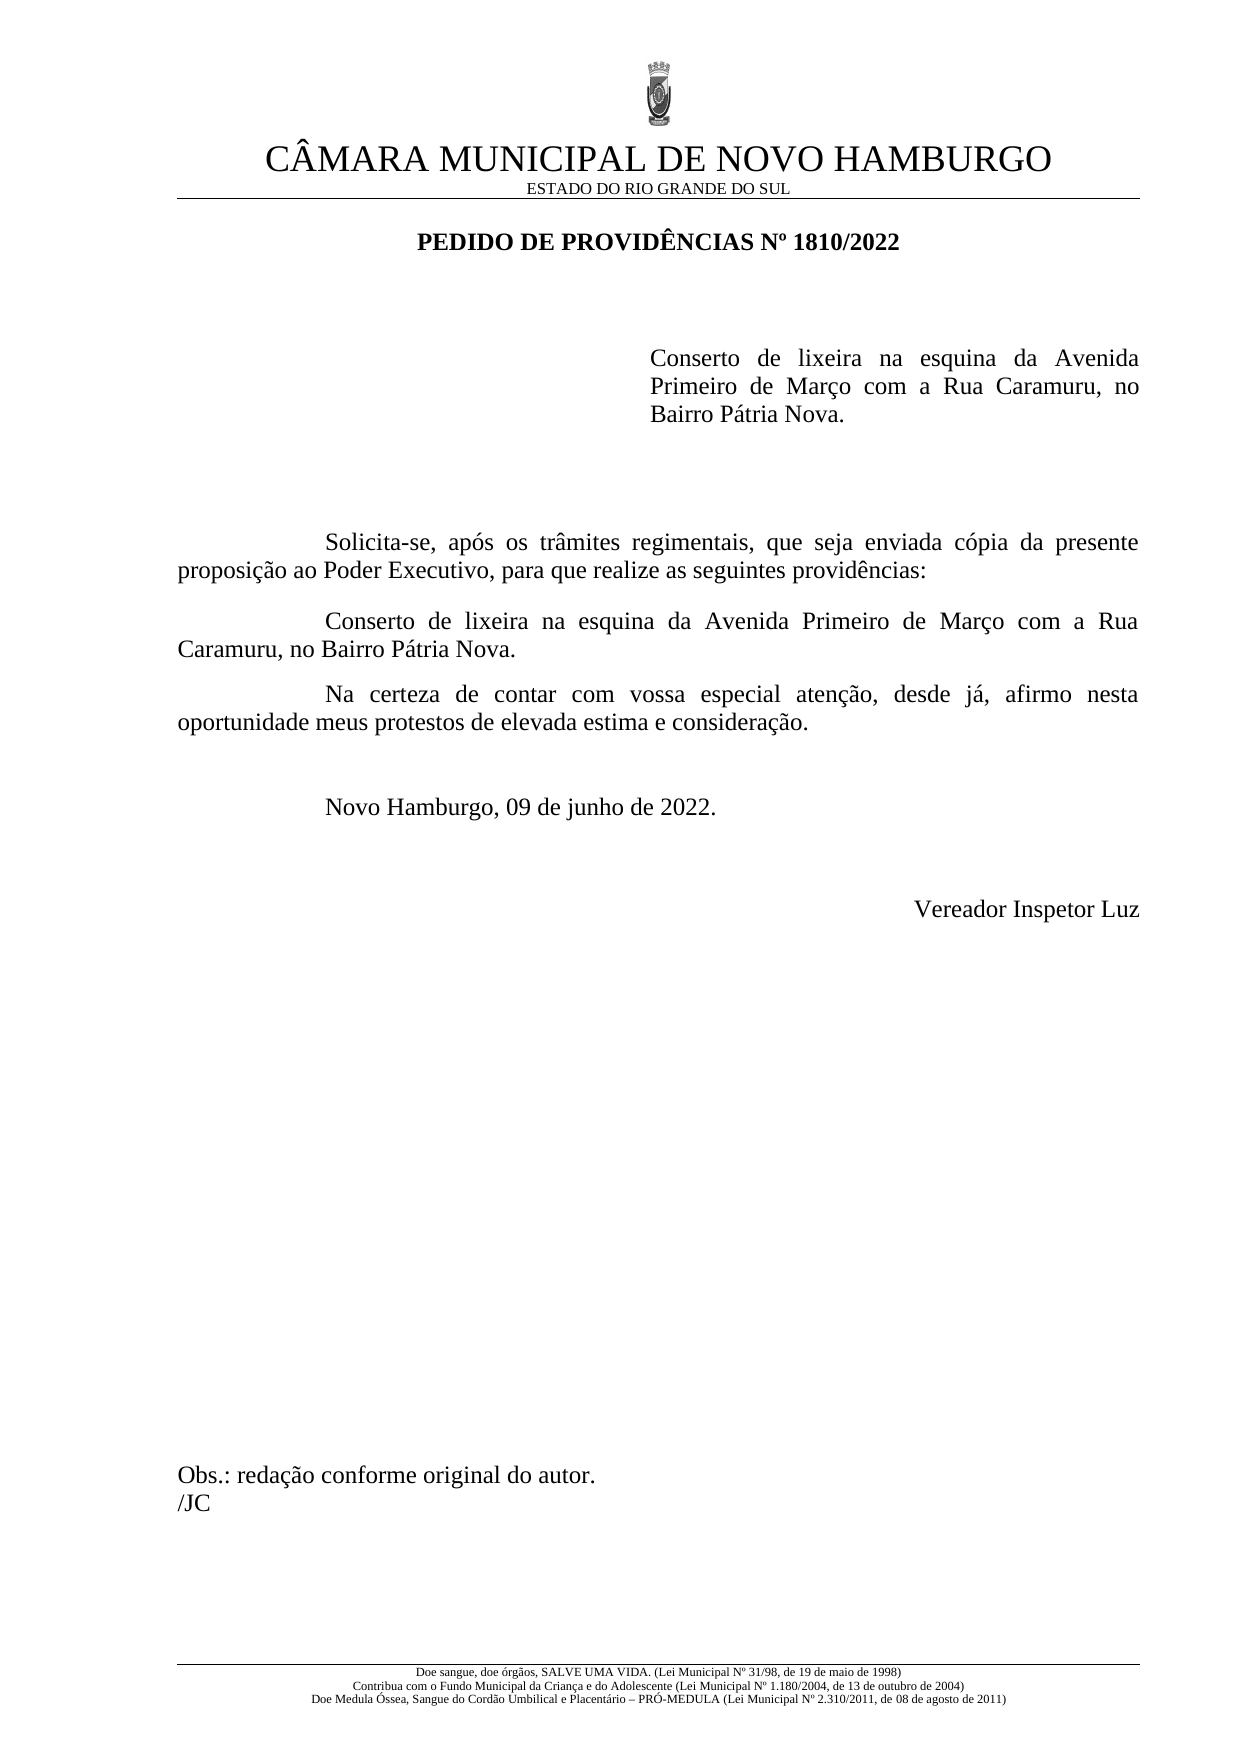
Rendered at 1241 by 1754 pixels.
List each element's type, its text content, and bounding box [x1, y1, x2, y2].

text Conserto de lixeira na esquina da Avenida Primeiro de Março com a Rua Caramuru, no Bairro Pátria Nova. [650, 344, 1140, 428]
text Solicita-se, após os trâmites regimentais, que seja enviada cópia da presente proposição ao Poder Executivo, para que realize as seguintes providências: [177, 528, 1140, 583]
text Obs.: redação conforme original do autor. [177, 1461, 1140, 1489]
text Vereador Inspetor Luz [177, 895, 1140, 923]
text Novo Hamburgo, 09 de junho de 2022. [177, 793, 1140, 821]
text /JC [177, 1489, 1140, 1517]
text Na certeza de contar com vossa especial atenção, desde já, afirmo nesta oportunidade meus protestos de elevada estima e consideração. [177, 680, 1140, 736]
text PEDIDO DE PROVIDÊNCIAS Nº 1810/2022 [177, 228, 1140, 256]
text Conserto de lixeira na esquina da Avenida Primeiro de Março com a Rua Caramuru, no Bairro Pátria Nova. [177, 607, 1140, 662]
